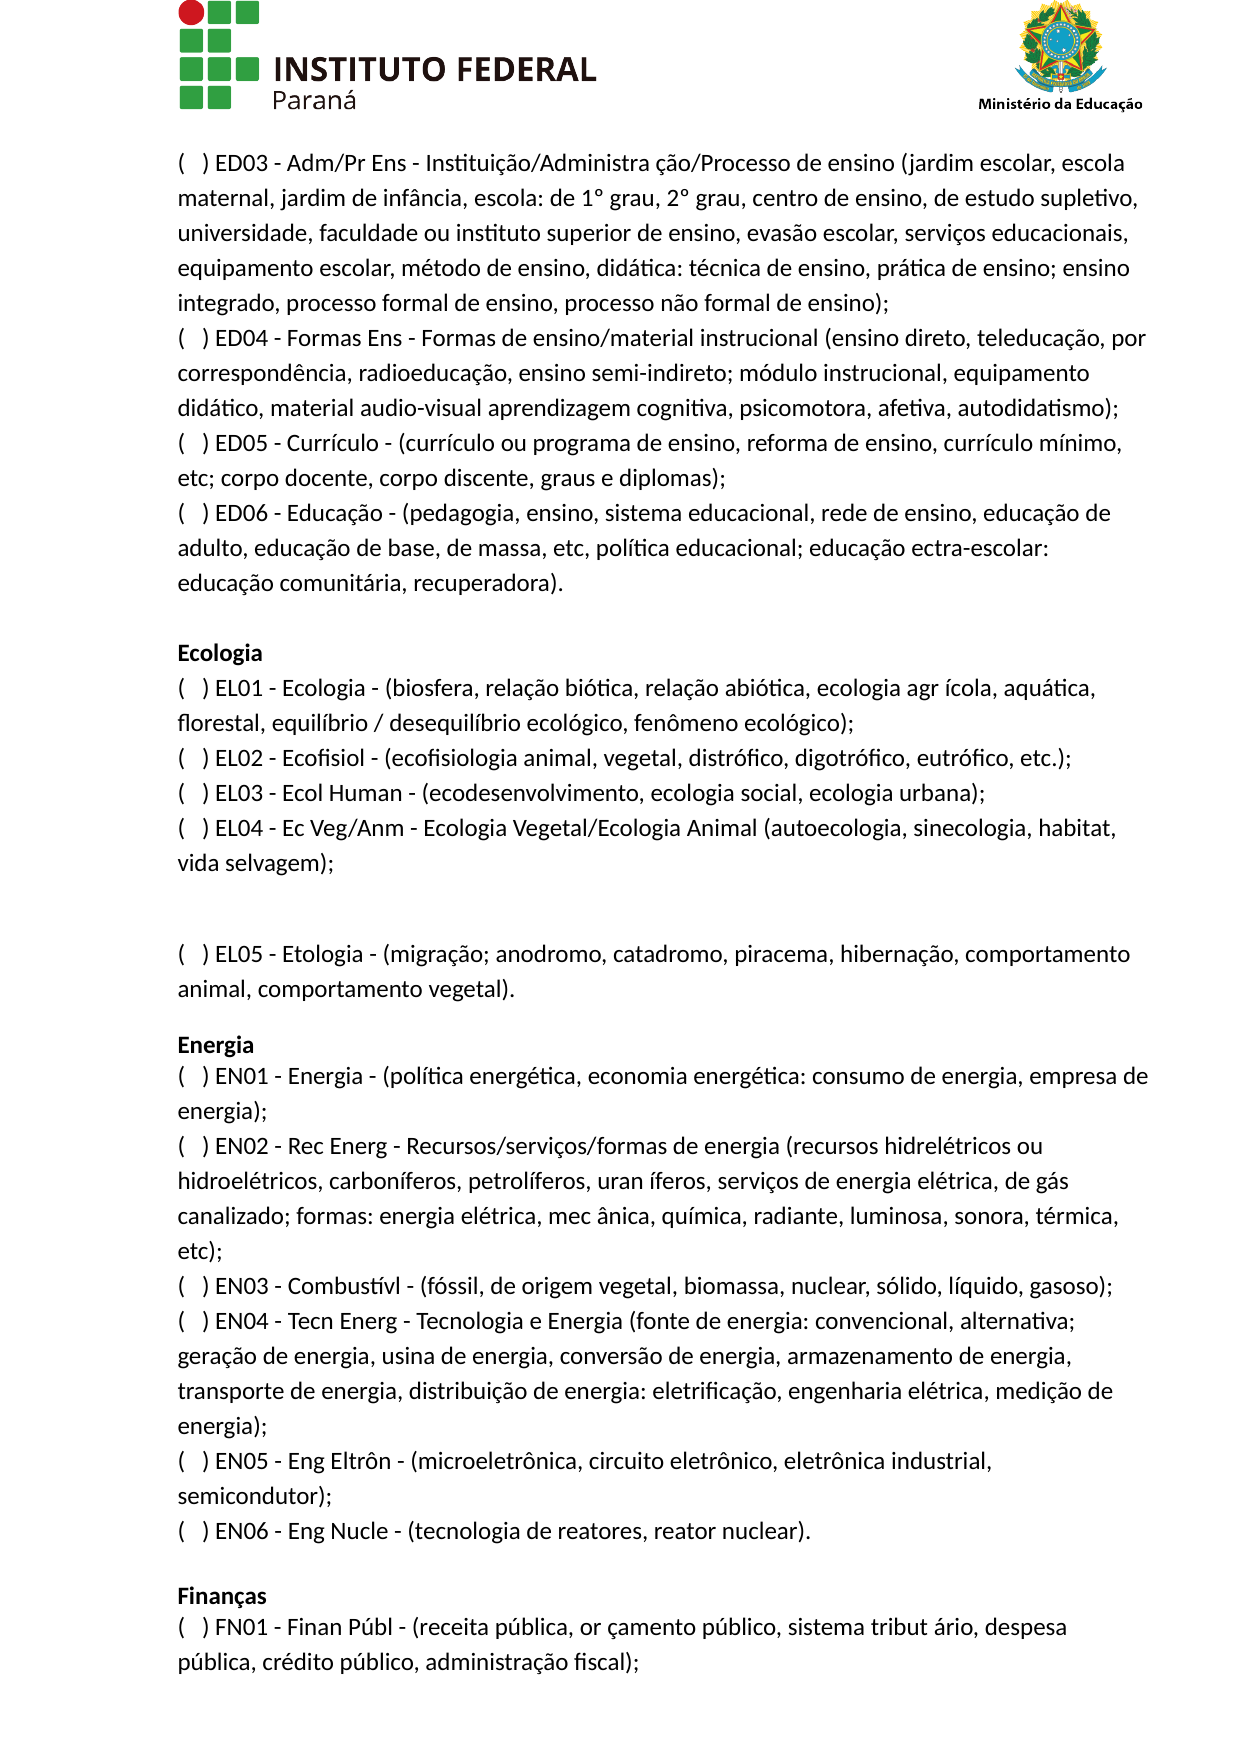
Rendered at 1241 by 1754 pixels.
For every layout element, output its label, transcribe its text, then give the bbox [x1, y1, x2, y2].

text ( ) EN01 - Energia - (política energética, economia energética: consumo de energia, empresa de energia); [177, 1060, 1152, 1125]
text ( ) EL02 - Ecofisiol - (ecofisiologia animal, vegetal, distrófico, digotrófico, eutrófico, etc.); [177, 743, 1152, 773]
text Finanças [177, 1580, 1152, 1611]
text ( ) EN06 - Eng Nucle - (tecnologia de reatores, reator nuclear). [177, 1515, 1152, 1545]
text ( ) EL05 - Etologia - (migração; anodromo, catadromo, piracema, hibernação, comportamento animal, comportamento vegetal). [177, 938, 1152, 1004]
text ( ) FN01 - Finan Públ - (receita pública, or çamento público, sistema tribut ário, despesa pública, crédito público, administração fiscal); [177, 1611, 1152, 1676]
text ( ) EN03 - Combustívl - (fóssil, de origem vegetal, biomassa, nuclear, sólido, líquido, gasoso); [177, 1270, 1152, 1300]
text ( ) ED05 - Currículo - (currículo ou programa de ensino, reforma de ensino, currículo mínimo, etc; corpo docente, corpo discente, graus e diplomas); [177, 428, 1152, 493]
text ( ) ED04 - Formas Ens - Formas de ensino/material instrucional (ensino direto, teleducação, por correspondência, radioeducação, ensino semi-indireto; módulo instrucional, equipamento didático, material audio-visual aprendizagem cognitiva, psicomotora, afetiva, autodidatismo); [177, 323, 1152, 423]
text ( ) ED06 - Educação - (pedagogia, ensino, sistema educacional, rede de ensino, educação de adulto, educação de base, de massa, etc, política educacional; educação ectra-escolar: educação comunitária, recuperadora). [177, 498, 1152, 598]
text ( ) EL03 - Ecol Human - (ecodesenvolvimento, ecologia social, ecologia urbana); [177, 778, 1152, 808]
text ( ) EN04 - Tecn Energ - Tecnologia e Energia (fonte de energia: convencional, alternativa; geração de energia, usina de energia, conversão de energia, armazenamento de energia, transporte de energia, distribuição de energia: eletrificação, engenharia elétrica, medição de energia); [177, 1305, 1152, 1440]
text Energia [177, 1029, 1152, 1060]
text ( ) EN05 - Eng Eltrôn - (microeletrônica, circuito eletrônico, eletrônica industrial, semicondutor); [177, 1445, 1152, 1510]
text ( ) ED03 - Adm/Pr Ens - Instituição/Administra ção/Processo de ensino (jardim escolar, escola maternal, jardim de infância, escola: de 1º grau, 2º grau, centro de ensino, de estudo supletivo, universidade, faculdade ou instituto superior de ensino, evasão escolar, serviços educacionais, equipamento escolar, método de ensino, didática: técnica de ensino, prática de ensino; ensino integrado, processo formal de ensino, processo não formal de ensino); [177, 148, 1152, 318]
text Ecologia [177, 638, 1152, 668]
text ( ) EL01 - Ecologia - (biosfera, relação biótica, relação abiótica, ecologia agr ícola, aquática, florestal, equilíbrio / desequilíbrio ecológico, fenômeno ecológico); [177, 673, 1152, 738]
text ( ) EL04 - Ec Veg/Anm - Ecologia Vegetal/Ecologia Animal (autoecologia, sinecologia, habitat, vida selvagem); [177, 813, 1152, 878]
text ( ) EN02 - Rec Energ - Recursos/serviços/formas de energia (recursos hidrelétricos ou hidroelétricos, carboníferos, petrolíferos, uran íferos, serviços de energia elétrica, de gás canalizado; formas: energia elétrica, mec ânica, química, radiante, luminosa, sonora, térmica, etc); [177, 1130, 1152, 1265]
